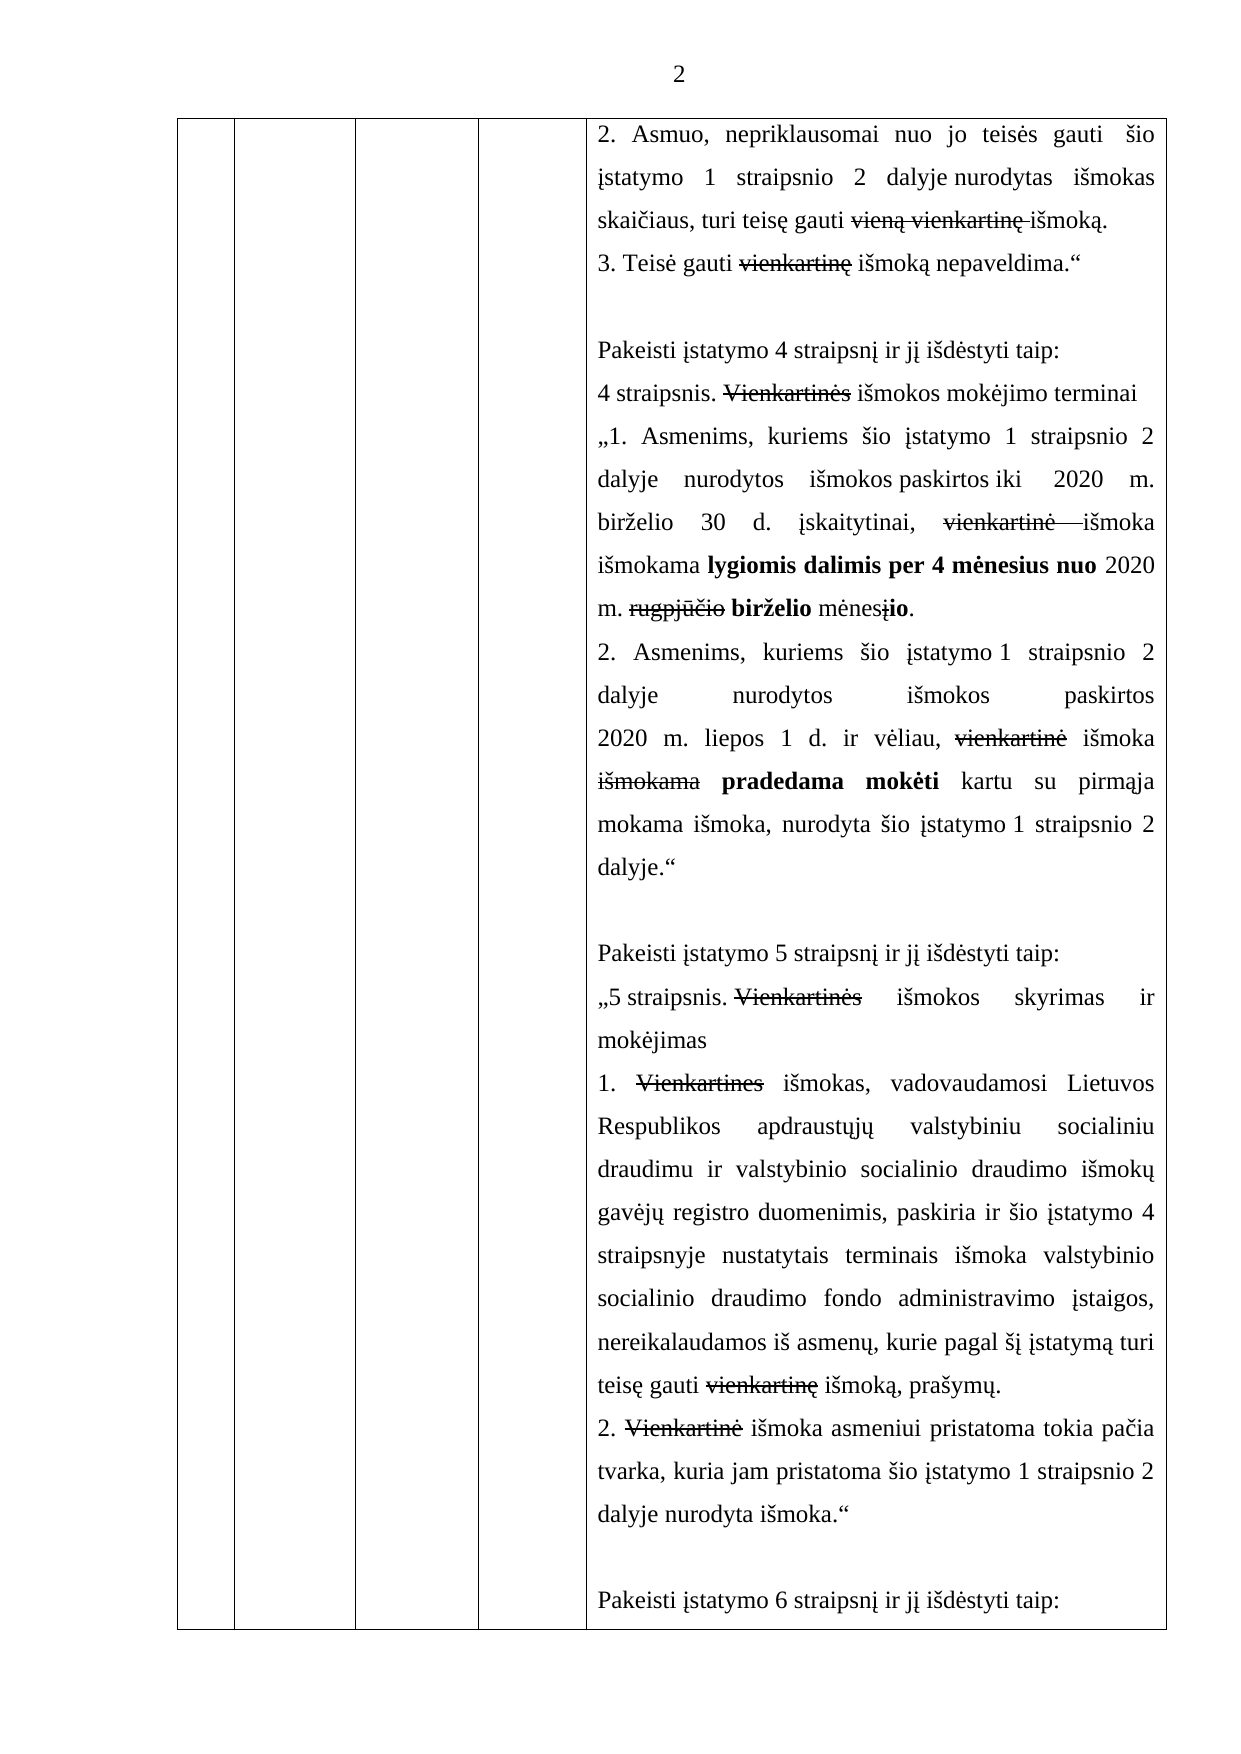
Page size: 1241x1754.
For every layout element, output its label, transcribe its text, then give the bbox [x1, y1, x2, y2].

table_cell [235, 119, 355, 1628]
table_cell [479, 119, 586, 1628]
table_cell [356, 119, 478, 1628]
table_cell [178, 119, 234, 1628]
table_cell 2. Asmuo, nepriklausomai nuo jo teisės gauti šio įstatymo 1 straipsnio 2 dalyje nurodytas išmokas skaičiaus, turi teisę gauti vieną vienkartinę išmoką. 3. Teisė gauti vienkartinę išmoką nepaveldima.“ Pakeisti įstatymo 4 straipsnį ir jį išdėstyti taip: 4 straipsnis. Vienkartinės išmokos mokėjimo terminai „1. Asmenims, kuriems šio įstatymo 1 straipsnio 2 dalyje nurodytos išmokos paskirtos iki 2020 m. birželio 30 d. įskaitytinai, vienkartinė išmoka išmokama lygiomis dalimis per 4 mėnesius nuo 2020 m. rugpjūčio birželio mėnesįio. 2. Asmenims, kuriems šio įstatymo 1 straipsnio 2 dalyje nurodytos išmokos paskirtos 2020 m. liepos 1 d. ir vėliau, vienkartinė išmoka išmokama pradedama mokėti kartu su pirmąja mokama išmoka, nurodyta šio įstatymo 1 straipsnio 2 dalyje.“ Pakeisti įstatymo 5 straipsnį ir jį išdėstyti taip: „5 straipsnis. Vienkartinės išmokos skyrimas ir mokėjimas 1. Vienkartines išmokas, vadovaudamosi Lietuvos Respublikos apdraustųjų valstybiniu socialiniu draudimu ir valstybinio socialinio draudimo išmokų gavėjų registro duomenimis, paskiria ir šio įstatymo 4 straipsnyje nustatytais terminais išmoka valstybinio socialinio draudimo fondo administravimo įstaigos, nereikalaudamos iš asmenų, kurie pagal šį įstatymą turi teisę gauti vienkartinę išmoką, prašymų. 2. Vienkartinė išmoka asmeniui pristatoma tokia pačia tvarka, kuria jam pristatoma šio įstatymo 1 straipsnio 2 dalyje nurodyta išmoka.“ Pakeisti įstatymo 6 straipsnį ir jį išdėstyti taip: [587, 119, 1166, 1628]
